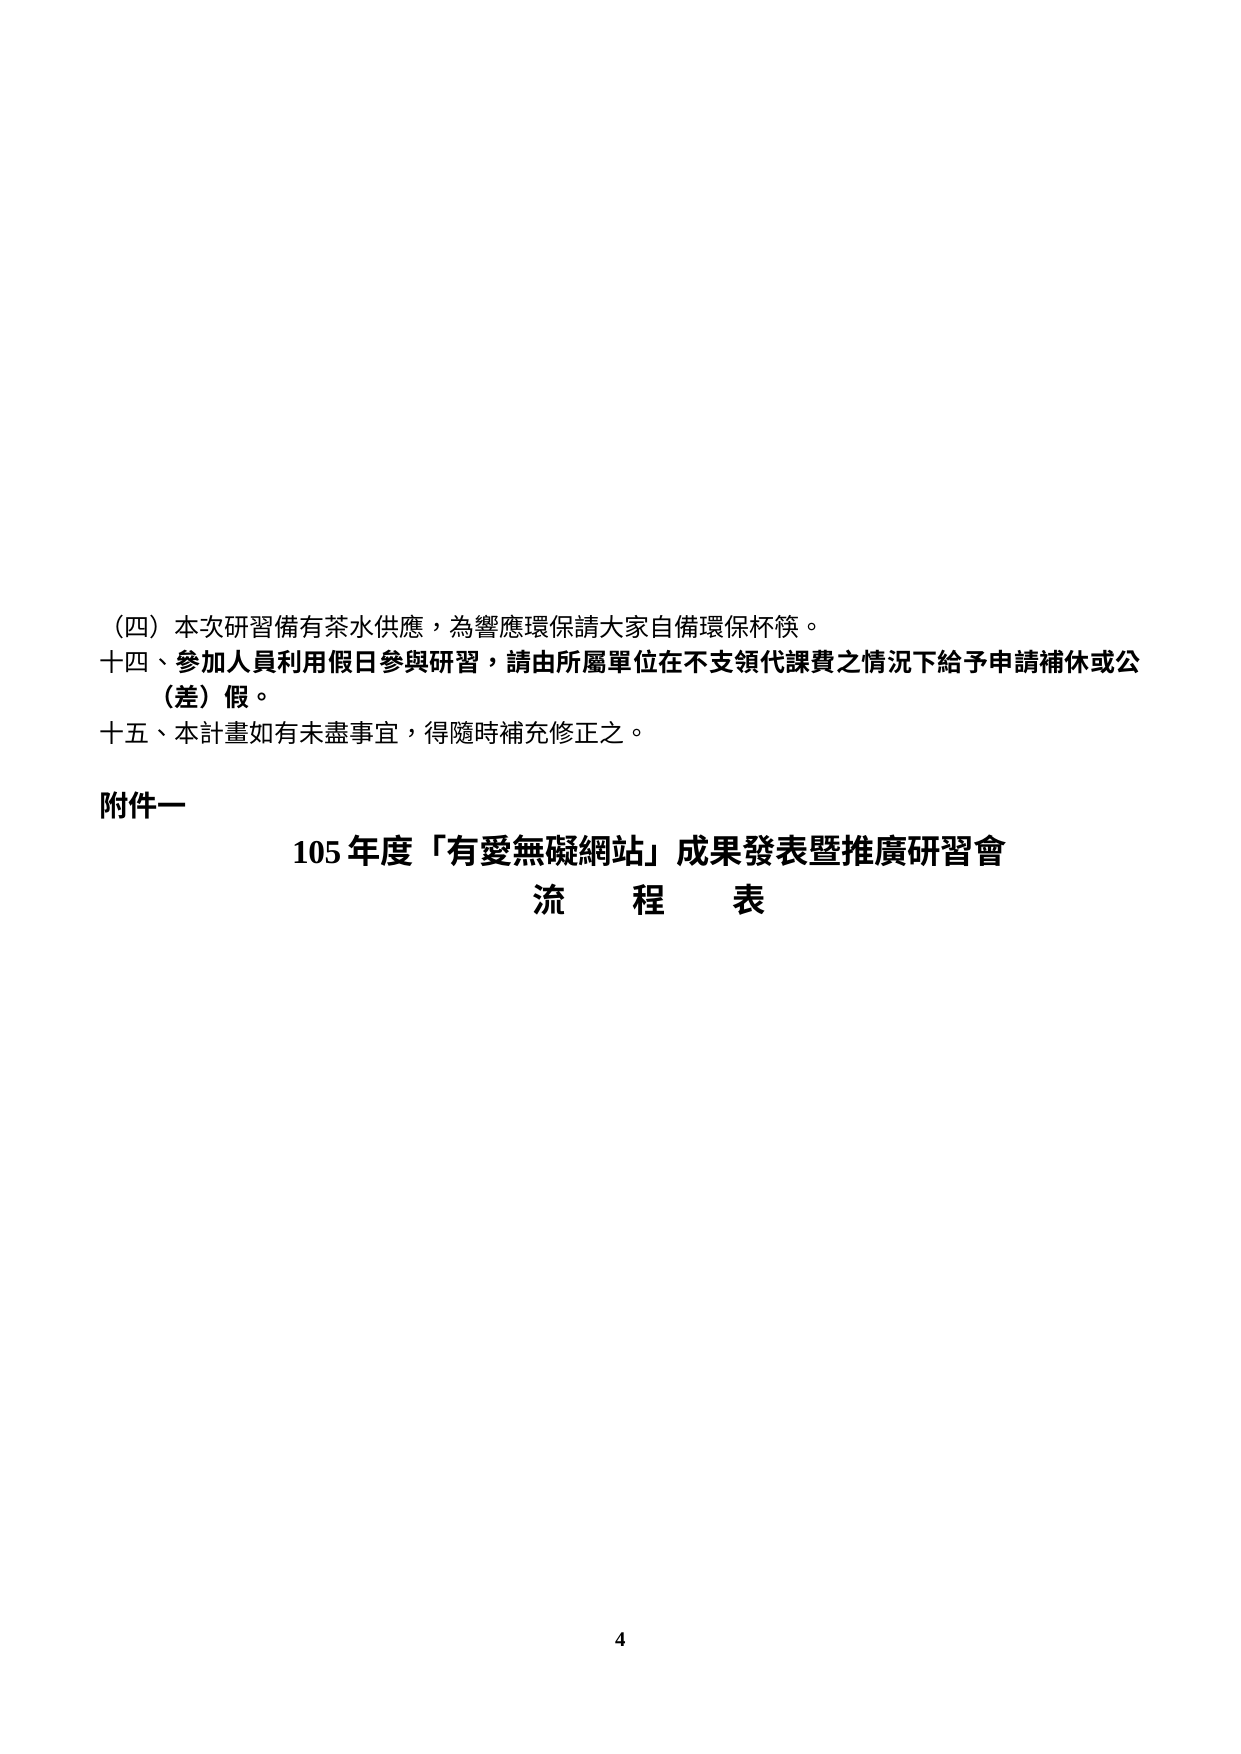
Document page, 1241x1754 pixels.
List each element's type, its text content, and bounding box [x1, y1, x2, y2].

text 105年度「有愛無礙網站」成果發表暨推廣研習會 [99, 825, 1199, 873]
text 附件一 [99, 783, 1141, 825]
text 十四、參加人員利用假日參與研習，請由所屬單位在不支領代課費之情況下給予申請補休或公（差）假。 [99, 643, 1141, 714]
text （四）本次研習備有茶水供應，為響應環保請大家自備環保杯筷。 [99, 608, 1141, 643]
text 流 程 表 [99, 873, 1199, 922]
text 十五、本計畫如有未盡事宜，得隨時補充修正之。 [99, 714, 1141, 749]
